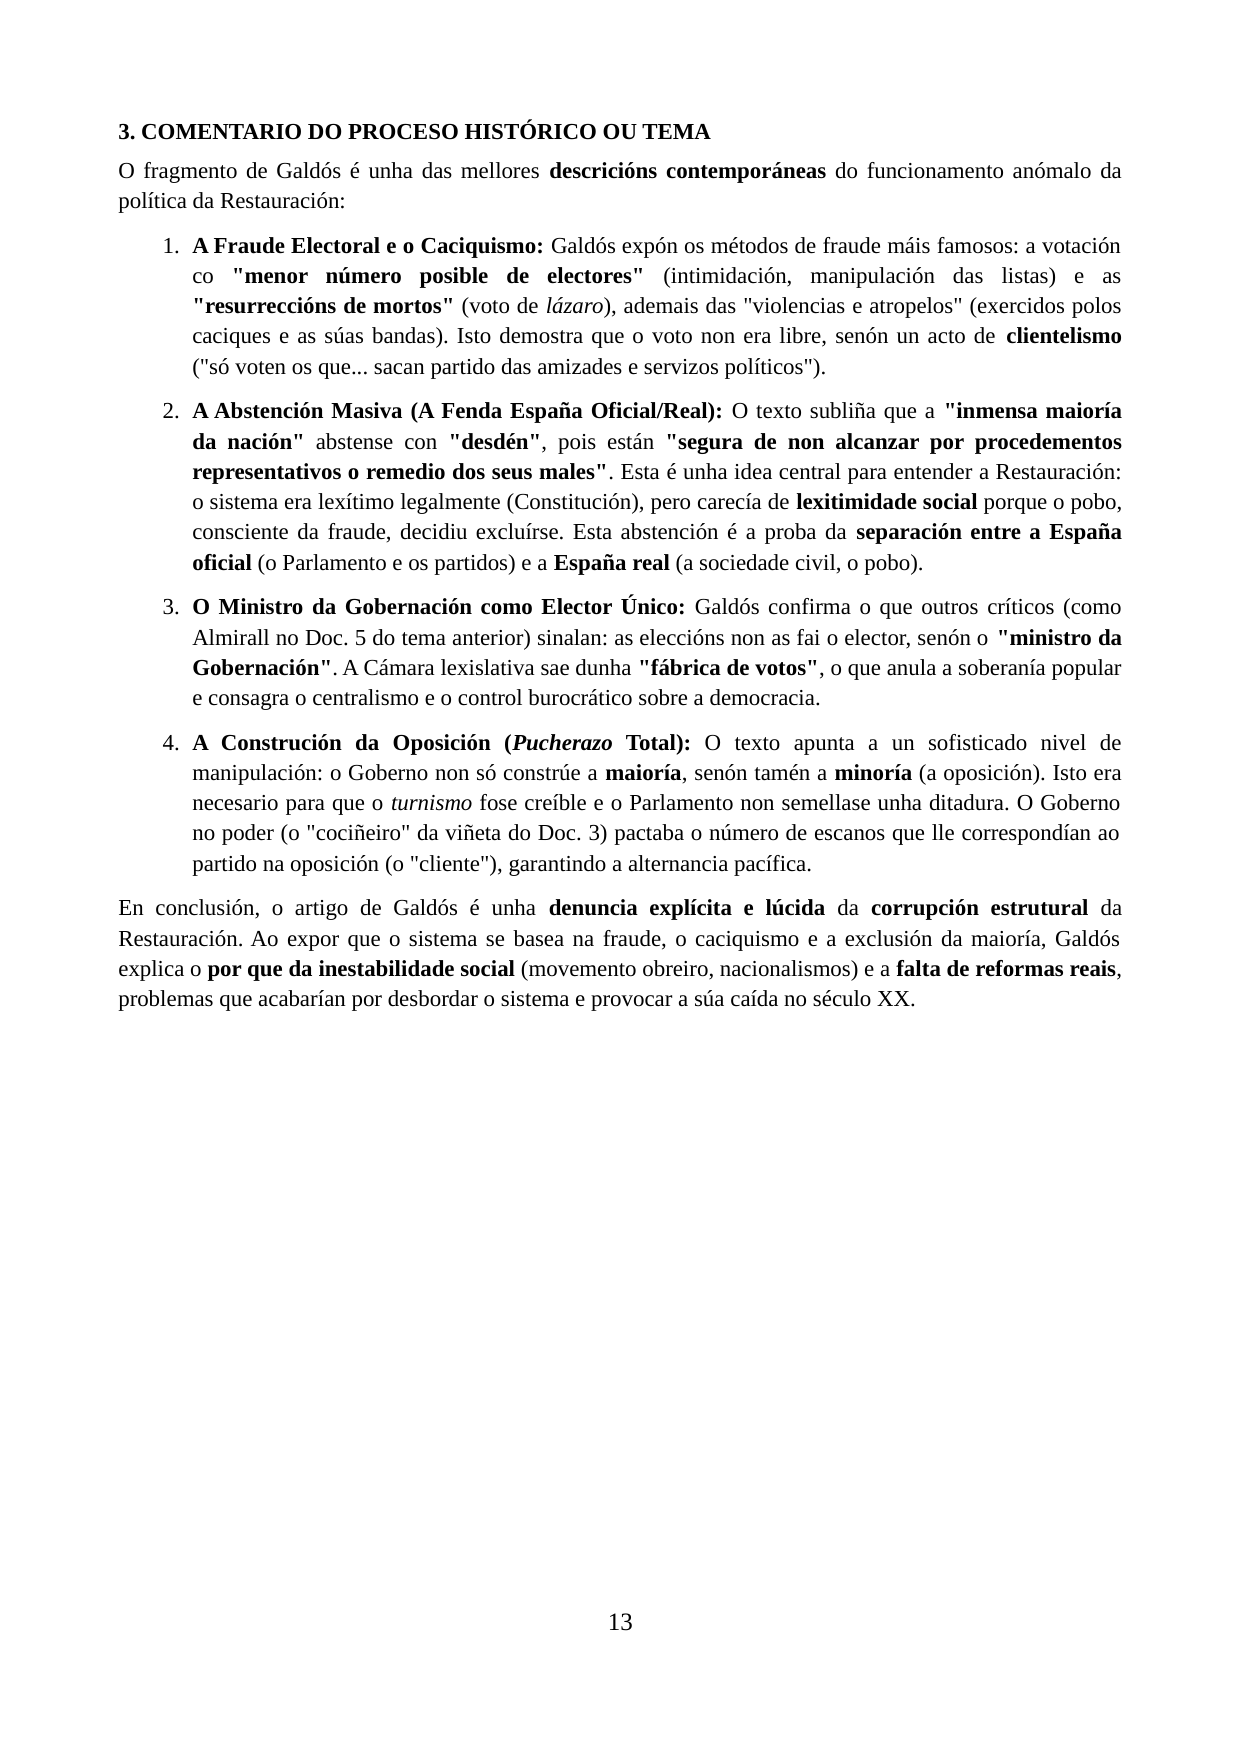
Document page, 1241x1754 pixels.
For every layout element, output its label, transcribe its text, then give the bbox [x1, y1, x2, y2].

subtitle 3. COMENTARIO DO PROCESO HISTÓRICO OU TEMA [118, 118, 1122, 144]
list A Construción da Oposición (Pucherazo Total): O texto apunta a un sofisticado nivel de manipulación: o Goberno non só constrúe a maioría, senón tamén a minoría (a oposición). Isto era necesario para que o turnismo fose creíble e o Parlamento non semellase unha ditadura. O Goberno no poder (o "cociñeiro" da viñeta do Doc. 3) pactaba o número de escanos que lle correspondían ao partido na oposición (o "cliente"), garantindo a alternancia pacífica. [162, 729, 1122, 876]
list O Ministro da Gobernación como Elector Único: Galdós confirma o que outros críticos (como Almirall no Doc. 5 do tema anterior) sinalan: as eleccións non as fai o elector, senón o "ministro da Gobernación". A Cámara lexislativa sae dunha "fábrica de votos", o que anula a soberanía popular e consagra o centralismo e o control burocrático sobre a democracia. [162, 593, 1122, 710]
text O fragmento de Galdós é unha das mellores descricións contemporáneas do funcionamento anómalo da política da Restauración: [118, 157, 1122, 213]
list A Abstención Masiva (A Fenda España Oficial/Real): O texto subliña que a "inmensa maioría da nación" abstense con "desdén", pois están "segura de non alcanzar por procedementos representativos o remedio dos seus males". Esta é unha idea central para entender a Restauración: o sistema era lexítimo legalmente (Constitución), pero carecía de lexitimidade social porque o pobo, consciente da fraude, decidiu excluírse. Esta abstención é a proba da separación entre a España oficial (o Parlamento e os partidos) e a España real (a sociedade civil, o pobo). [162, 398, 1122, 575]
list A Fraude Electoral e o Caciquismo: Galdós expón os métodos de fraude máis famosos: a votación co "menor número posible de electores" (intimidación, manipulación das listas) e as "resurreccións de mortos" (voto de lázaro), ademais das "violencias e atropelos" (exercidos polos caciques e as súas bandas). Isto demostra que o voto non era libre, senón un acto de clientelismo ("só voten os que... sacan partido das amizades e servizos políticos"). [162, 232, 1122, 379]
text En conclusión, o artigo de Galdós é unha denuncia explícita e lúcida da corrupción estrutural da Restauración. Ao expor que o sistema se basea na fraude, o caciquismo e a exclusión da maioría, Galdós explica o por que da inestabilidade social (movemento obreiro, nacionalismos) e a falta de reformas reais, problemas que acabarían por desbordar o sistema e provocar a súa caída no século XX. [118, 894, 1122, 1011]
